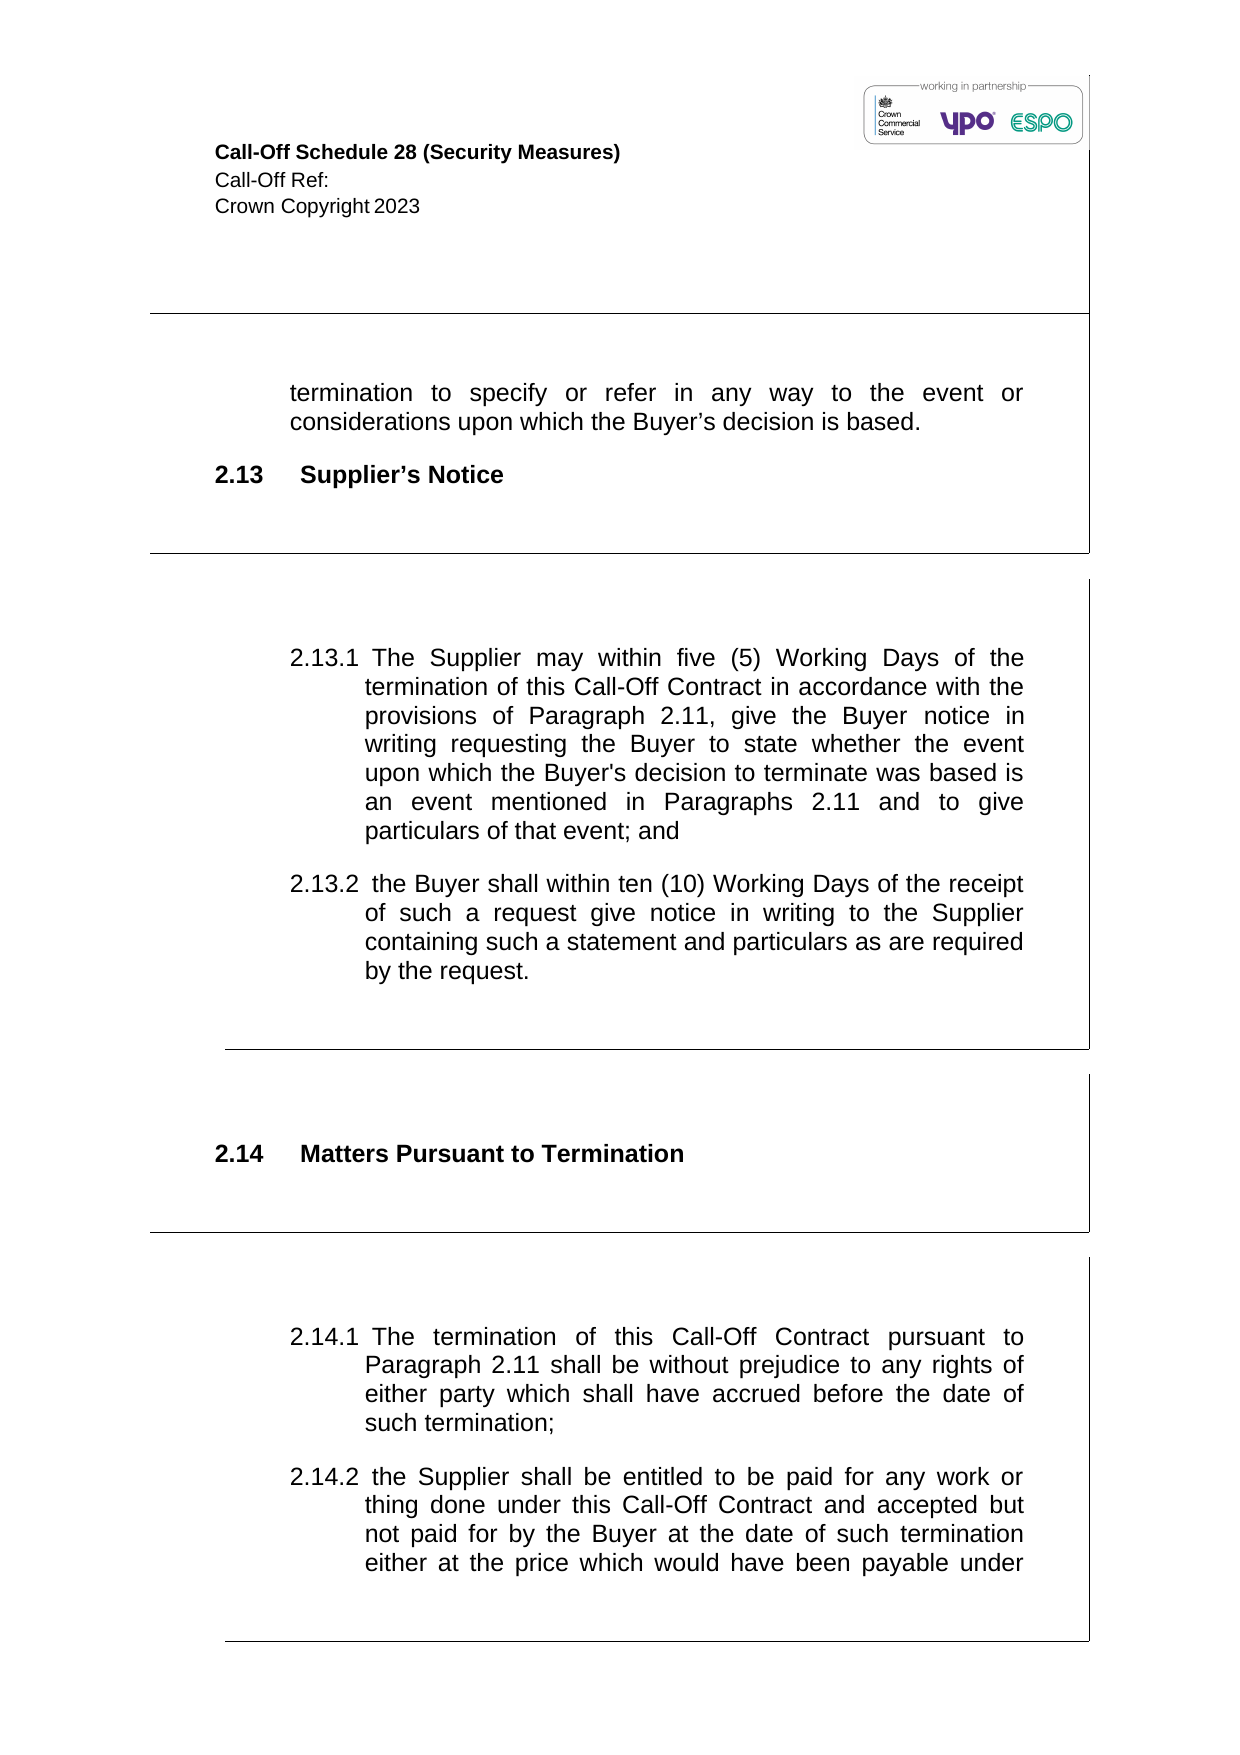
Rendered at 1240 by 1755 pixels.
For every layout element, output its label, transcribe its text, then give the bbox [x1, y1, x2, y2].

list A decision of the Buyer to terminate this Call-Off Contract in accordance with the provisions of Paragraph 2.11 shall be final and conclusive and it shall not be necessary for any notice of such termination to specify or refer in any way to the event or considerations upon which the Buyer’s decision is based. [150, 313, 1089, 396]
list Supplier’s Notice [150, 396, 1089, 553]
list The Supplier may within five (5) Working Days of the termination of this Call-Off Contract in accordance with the provisions of Paragraph 2.11, give the Buyer notice in writing requesting the Buyer to state whether the event upon which the Buyer's decision to terminate was based is an event mentioned in Paragraphs 2.11 and to give particulars of that event; and [225, 578, 1089, 805]
list The termination of this Call-Off Contract pursuant to Paragraph 2.11 shall be without prejudice to any rights of either party which shall have accrued before the date of such termination; [225, 1257, 1089, 1397]
list Matters Pursuant to Termination [150, 1074, 1089, 1232]
list the Buyer shall within ten (10) Working Days of the receipt of such a request give notice in writing to the Supplier containing such a statement and particulars as are required by the request. [225, 805, 1089, 1049]
list the Supplier shall be entitled to be paid for any work or thing done under this Call-Off Contract and accepted but not paid for by the Buyer at the date of such termination either at the price which would have been payable under this Call-Off Contract if this Call-Off Contract had not been terminated, or at a reasonable price; [225, 1397, 1089, 1641]
